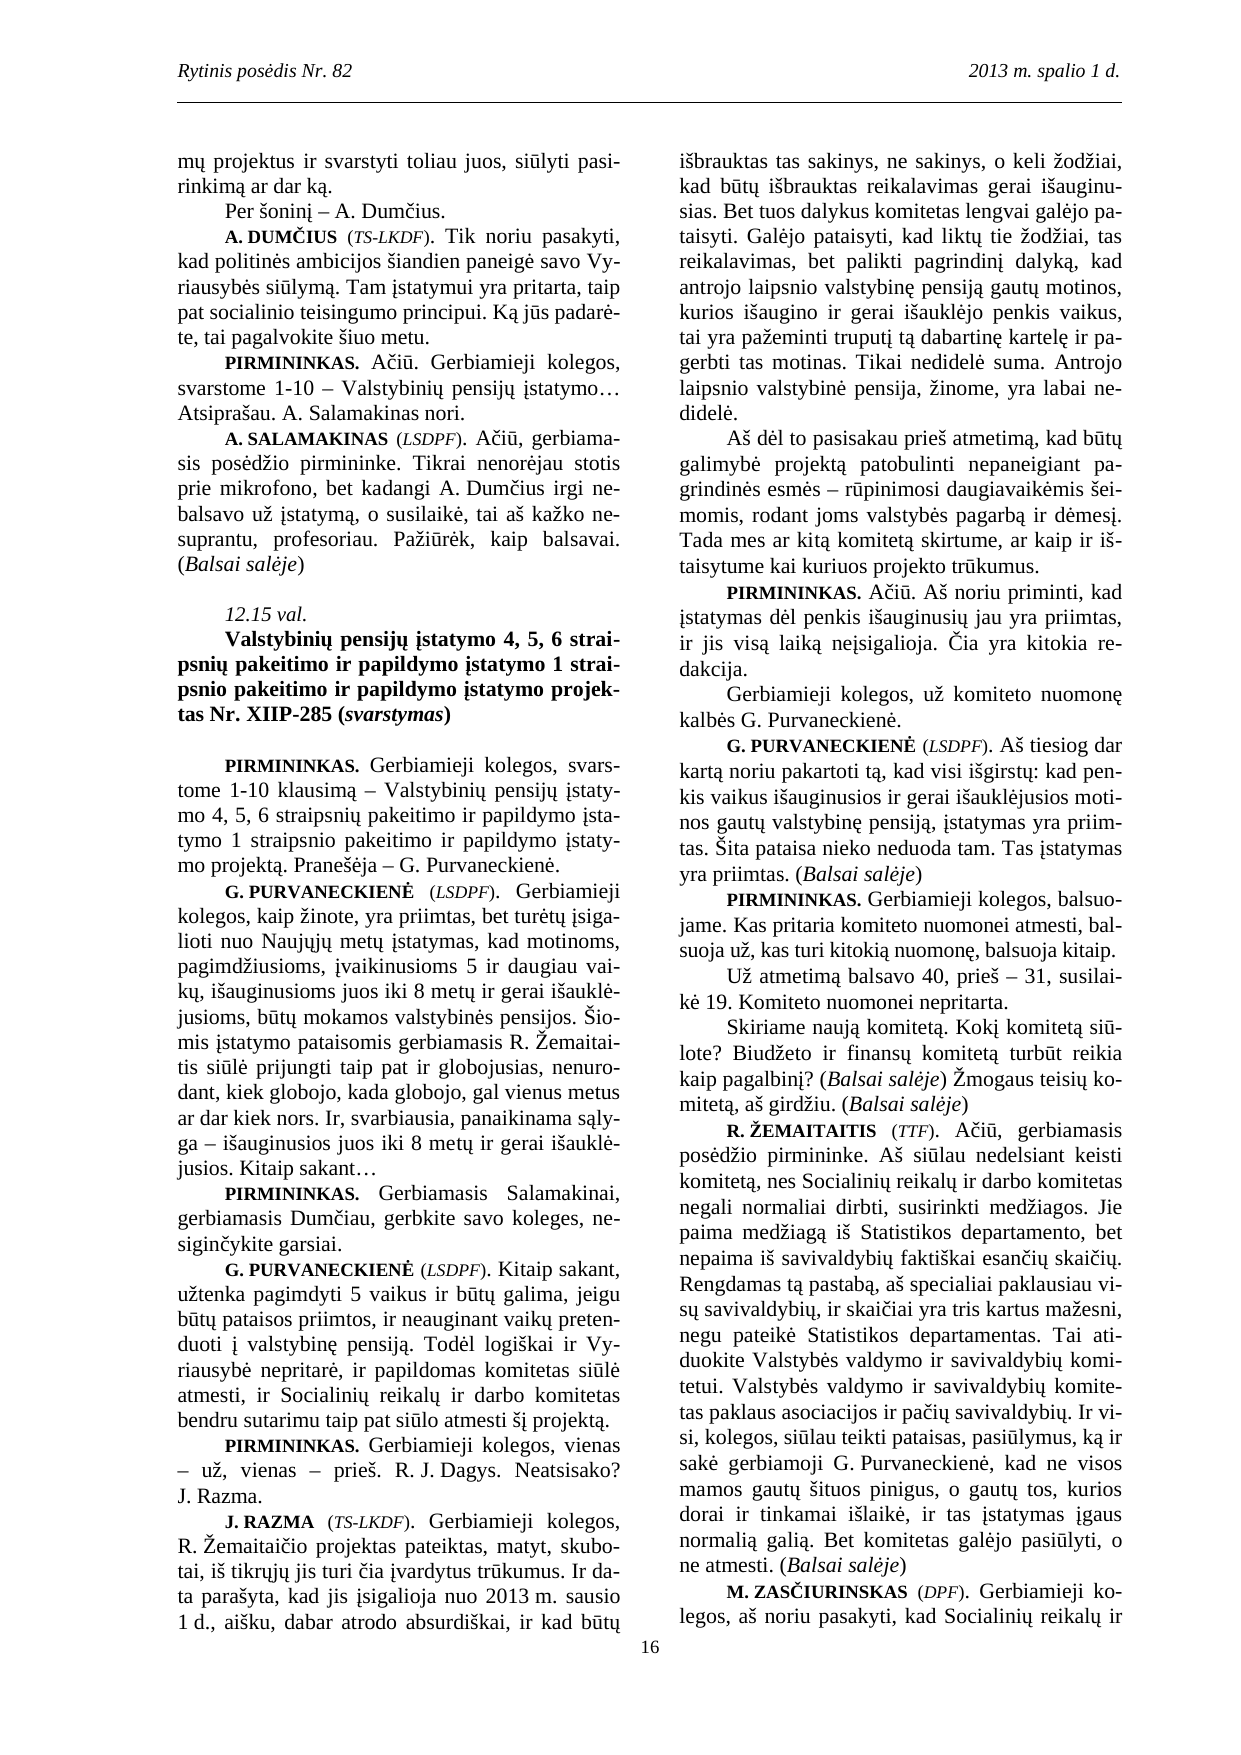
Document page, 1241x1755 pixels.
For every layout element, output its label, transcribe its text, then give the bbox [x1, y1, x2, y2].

text A. DUMČIUS (TS-LKDF). Tik no­riu pa­sa­ky­ti, kad po­li­ti­nės am­bi­ci­jos šian­dien pa­nei­gė sa­vo Vy­riau­sy­bės siū­ly­mą. Tam įsta­ty­mui yra pri­tar­ta, taip pat so­cia­li­nio tei­sin­gu­mo prin­ci­pui. Ką jūs pa­da­rė­te, tai pa­gal­vo­ki­te šiuo me­tu. [177, 223, 620, 349]
text A. SALAMAKINAS (LSDPF). Ačiū, ger­bia­ma­sis po­sė­džio pir­mi­nin­ke. Tik­rai ne­no­rė­jau sto­tis prie mik­ro­fo­no, bet ka­dan­gi A. Dum­čius ir­gi ne­bal­sa­vo už įsta­ty­mą, o su­si­lai­kė, tai aš kaž­ko ne­su­pran­tu, pro­fe­so­riau. Pa­žiū­rėk, kaip bal­sa­vai. (Bal­sai sa­lė­je) [177, 425, 620, 576]
text PIRMININKAS. Ger­bia­mie­ji ko­le­gos, vie­nas – už, vie­nas – prieš. R. J. Da­gys. Ne­at­si­sa­ko? J. Raz­ma. [177, 1432, 620, 1508]
text PIRMININKAS. Ačiū. Aš no­riu pri­min­ti, kad įsta­ty­mas dėl pen­kis iš­au­gi­nu­sių jau yra pri­im­tas, ir jis vi­są lai­ką ne­įsi­ga­lio­ja. Čia yra ki­to­kia re­dakci­ja. [679, 579, 1122, 681]
text mų pro­jek­tus ir svars­ty­ti to­liau juos, siū­ly­ti pa­si­rin­ki­mą ar dar ką. [177, 148, 620, 198]
text Per šo­ni­nį – A. Dum­čius. [177, 198, 620, 223]
text PIRMININKAS. Ger­bia­ma­sis Sa­la­ma­ki­nai, ger­bia­ma­sis Dum­čiau, gerb­ki­te sa­vo ko­le­ges, ne­si­gin­čy­ki­te gar­siai. [177, 1180, 620, 1256]
text G. PURVANECKIENĖ (LSDPF). Ger­bia­mie­ji ko­le­gos, kaip ži­no­te, yra pri­im­tas, bet tu­rė­tų įsi­ga­lio­ti nuo Nau­jų­jų me­tų įsta­ty­mas, kad mo­ti­noms, pa­gim­džiu­sioms, įvai­ki­nu­sioms 5 ir dau­giau vai­kų, iš­au­gi­nu­sioms juos iki 8 me­tų ir ge­rai iš­auk­lė­ju­sioms, bū­tų mo­ka­mos vals­ty­bi­nės pen­si­jos. Šio­mis įsta­ty­mo pa­tai­so­mis ger­bia­ma­sis R. Že­mai­tai­tis siū­lė pri­jung­ti taip pat ir glo­bo­ju­sias, ne­nu­ro­dant, kiek glo­bo­jo, ka­da glo­bo­jo, gal vie­nus me­tus ar dar kiek nors. Ir, svar­biau­sia, pa­nai­ki­na­ma są­ly­ga – iš­au­gi­nu­sios juos iki 8 me­tų ir ge­rai iš­auk­lė­ju­sios. Ki­taip sa­kant… [177, 878, 620, 1180]
text iš­brauk­tas tas sa­ki­nys, ne sa­ki­nys, o ke­li žo­džiai, kad bū­tų iš­brauk­tas rei­ka­la­vi­mas ge­rai iš­au­gi­nu­sias. Bet tuos da­ly­kus ko­mi­te­tas leng­vai ga­lė­jo pa­tai­sy­ti. Ga­lė­jo pa­tai­sy­ti, kad lik­tų tie žo­džiai, tas rei­ka­la­vi­mas, bet pa­lik­ti pa­grin­di­nį da­ly­ką, kad ant­ro­jo laips­nio vals­ty­bi­nę pen­si­ją gau­tų mo­ti­nos, ku­rios iš­au­gi­no ir ge­rai iš­auk­lė­jo pen­kis vai­kus, tai yra pa­že­min­ti tru­pu­tį tą da­bar­ti­nę kar­te­lę ir pa­gerb­ti tas mo­ti­nas. Ti­kai ne­di­de­lė su­ma. Ant­ro­jo laips­nio vals­ty­bi­nė pen­si­ja, ži­no­me, yra la­bai ne­di­de­lė. [679, 148, 1122, 425]
text R. ŽEMAITAITIS (TTF). Ačiū, ger­bia­ma­sis po­sė­džio pir­mi­nin­ke. Aš siū­lau ne­del­siant keis­ti ko­mi­te­tą, nes So­cia­li­nių rei­ka­lų ir dar­bo ko­mi­te­tas ne­ga­li nor­ma­liai dirb­ti, su­si­rink­ti me­džia­gos. Jie pa­ima me­džia­gą iš Sta­tis­ti­kos de­par­ta­men­to, bet ne­pa­ima iš sa­vi­val­dy­bių fak­tiš­kai esan­čių skai­čių. Reng­da­mas tą pa­sta­bą, aš spe­cia­liai pa­klau­siau vi­sų sa­vi­val­dy­bių, ir skai­čiai yra tris kar­tus ma­žes­ni, ne­gu pa­tei­kė Sta­tis­ti­kos de­par­ta­men­tas. Tai ati­duo­ki­te Vals­ty­bės val­dy­mo ir sa­vi­val­dy­bių ko­mi­te­tui. Vals­ty­bės val­dy­mo ir sa­vi­val­dy­bių ko­mi­te­tas pa­klaus aso­cia­ci­jos ir pa­čių sa­vi­val­dy­bių. Ir vi­si, ko­le­gos, siū­lau teik­ti pa­tai­sas, pa­siū­ly­mus, ką ir sa­kė ger­bia­mo­ji G. Pur­va­nec­kie­nė, kad ne vi­sos ma­mos gau­tų ši­tuos pi­ni­gus, o gau­tų tos, ku­rios do­rai ir tin­ka­mai iš­lai­kė, ir tas įsta­ty­mas įgaus nor­ma­lią ga­lią. Bet ko­mi­te­tas ga­lė­jo pa­siū­ly­ti, o ne at­mes­ti. (Bal­sai sa­lė­je) [679, 1117, 1122, 1578]
text G. PURVANECKIENĖ (LSDPF). Ki­taip sa­kant, už­ten­ka pa­gim­dy­ti 5 vai­kus ir bū­tų ga­li­ma, jei­gu bū­tų pa­tai­sos pri­im­tos, ir ne­au­gi­nant vai­kų pre­ten­duo­ti į vals­ty­bi­nę pen­si­ją. To­dėl lo­giš­kai ir Vy­riau­sy­bė ne­pri­ta­rė, ir pa­pil­do­mas ko­mi­te­tas siū­lė at­mes­ti, ir So­cia­li­nių rei­ka­lų ir dar­bo ko­mi­te­tas ben­dru su­ta­ri­mu taip pat siū­lo at­mes­ti šį pro­jek­tą. [177, 1256, 620, 1432]
text PIRMININKAS. Ger­bia­mie­ji ko­le­gos, bal­suo­ja­me. Kas pri­ta­ria ko­mi­te­to nuo­mo­nei at­mes­ti, bal­suo­ja už, kas tu­ri ki­to­kią nuo­mo­nę, bal­suo­ja kitaip. [679, 886, 1122, 963]
text Aš dėl to pa­si­sa­kau prieš at­me­ti­mą, kad bū­tų ga­li­my­bė pro­jek­tą pa­to­bu­lin­ti ne­pa­nei­giant pa­grin­di­nės es­mės – rū­pi­ni­mo­si dau­gia­vai­kė­mis šei­mo­mis, ro­dant joms vals­ty­bės pa­gar­bą ir dė­me­sį. Ta­da mes ar ki­tą ko­mi­te­tą skir­tu­me, ar kaip ir iš­tai­sy­tu­me kai ku­riuos pro­jek­to trū­ku­mus. [679, 425, 1122, 579]
text 12.15 val. [224, 601, 620, 626]
text Vals­ty­bi­nių pen­si­jų įsta­ty­mo 4, 5, 6 strai­ps­nių pa­kei­ti­mo ir pa­pil­dy­mo įsta­ty­mo 1 strai­ps­nio pa­kei­ti­mo ir pa­pil­dy­mo įsta­ty­mo pro­jek­tas Nr. XIIP-285 (svars­ty­mas) [177, 626, 620, 726]
text Ger­bia­mie­ji ko­le­gos, už ko­mi­te­to nuo­mo­nę kal­bės G. Pur­va­nec­kie­nė. [679, 681, 1122, 732]
text PIRMININKAS. Ger­bia­mie­ji ko­le­gos, svars­to­me 1-10 klau­si­mą – Vals­ty­bi­nių pen­si­jų įsta­ty­mo 4, 5, 6 straips­nių pa­kei­ti­mo ir pa­pil­dy­mo įsta­ty­mo 1 straips­nio pa­kei­ti­mo ir pa­pil­dy­mo įsta­ty­mo pro­jek­tą. Pra­ne­šė­ja – G. Pur­va­nec­kie­nė. [177, 752, 620, 878]
text G. PURVANECKIENĖ (LSDPF). Aš tie­siog dar kar­tą no­riu pa­kar­to­ti tą, kad vi­si iš­girs­tų: kad pen­kis vai­kus iš­au­gi­nu­sios ir ge­rai iš­auk­lė­ju­sios mo­ti­nos gau­tų vals­ty­bi­nę pen­si­ją, įsta­ty­mas yra pri­im­tas. Ši­ta pa­tai­sa nie­ko ne­duo­da tam. Tas įsta­ty­mas yra pri­im­tas. (Bal­sai sa­lė­je) [679, 732, 1122, 886]
text Už at­me­ti­mą bal­sa­vo 40, prieš – 31, su­si­lai­kė 19. Ko­mi­te­to nuo­mo­nei ne­pri­tar­ta. [679, 963, 1122, 1014]
text J. RAZMA (TS-LKDF). Ger­bia­mie­ji ko­le­gos, R. Že­mai­tai­čio pro­jek­tas pa­teik­tas, ma­tyt, sku­bo­tai, iš tik­rų­jų jis tu­ri čia įvar­dy­tus trū­ku­mus. Ir da­ta pa­ra­šy­ta, kad jis įsi­ga­lio­ja nuo 2013 m. sau­sio 1 d., aiš­ku, da­bar at­ro­do ab­sur­diš­kai, ir kad bū­tų [177, 1508, 620, 1634]
text PIRMININKAS. Ačiū. Ger­bia­mie­ji ko­le­gos, svars­to­me 1-10 – Vals­ty­bi­nių pen­si­jų įsta­ty­mo… At­si­pra­šau. A. Sa­la­ma­ki­nas no­ri. [177, 349, 620, 425]
text M. ZASČIURINSKAS (DPF). Ger­bia­mie­ji ko­le­gos, aš no­riu pa­sa­ky­ti, kad So­cia­li­nių rei­ka­lų ir [679, 1578, 1122, 1628]
text Ski­ria­me nau­ją ko­mi­te­tą. Ko­kį ko­mi­te­tą siū­lo­te? Biu­dže­to ir fi­nan­sų ko­mi­te­tą tur­būt rei­kia kaip pa­gal­bi­nį? (Bal­sai sa­lė­je) Žmo­gaus tei­sių ko­mi­te­tą, aš gir­džiu. (Bal­sai sa­lė­je) [679, 1014, 1122, 1117]
